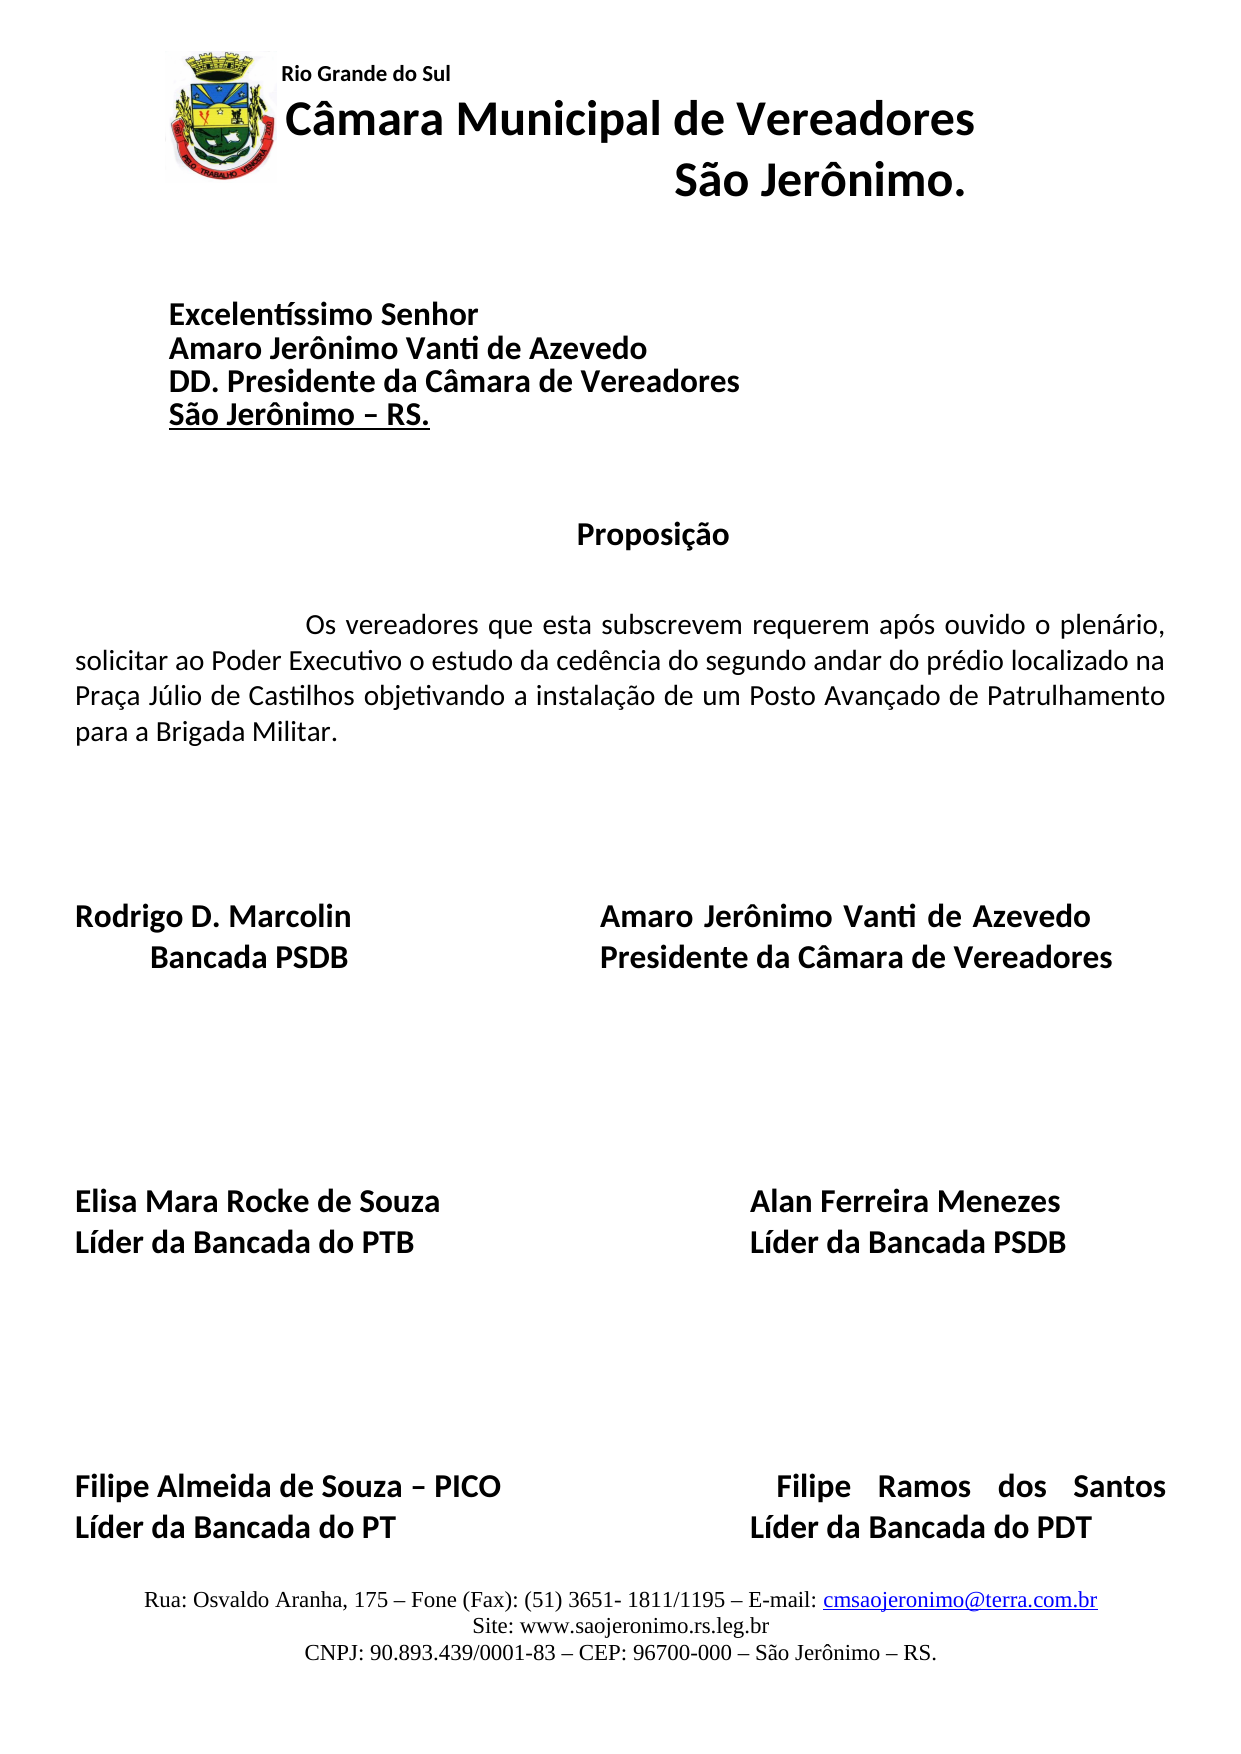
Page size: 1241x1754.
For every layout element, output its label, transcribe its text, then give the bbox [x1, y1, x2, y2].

text Proposição [175, 513, 1125, 553]
text São Jerônimo – RS. [169, 399, 1110, 432]
text DD. Presidente da Câmara de Vereadores [169, 366, 1110, 399]
text Elisa Mara Rocke de Souza Alan Ferreira Menezes [75, 1180, 1166, 1221]
text Filipe Almeida de Souza – PICO Filipe Ramos dos Santos Líder da Bancada do PT Líder da Bancada do PDT [75, 1466, 1166, 1547]
text Excelentíssimo Senhor [169, 299, 1110, 332]
text Rodrigo D. Marcolin Amaro Jerônimo Vanti de Azevedo Bancada PSDB Presidente da Câmara de Vereadores [75, 896, 1166, 977]
text Líder da Bancada do PTB Líder da Bancada PSDB [75, 1221, 1166, 1262]
text Os vereadores que esta subscrevem requerem após ouvido o plenário, solicitar ao Poder Executivo o estudo da cedência do segundo andar do prédio localizado na Praça Júlio de Castilhos objetivando a instalação de um Posto Avançado de Patrulhamento para a Brigada Militar. [75, 606, 1166, 749]
text Amaro Jerônimo Vanti de Azevedo [169, 332, 1110, 366]
